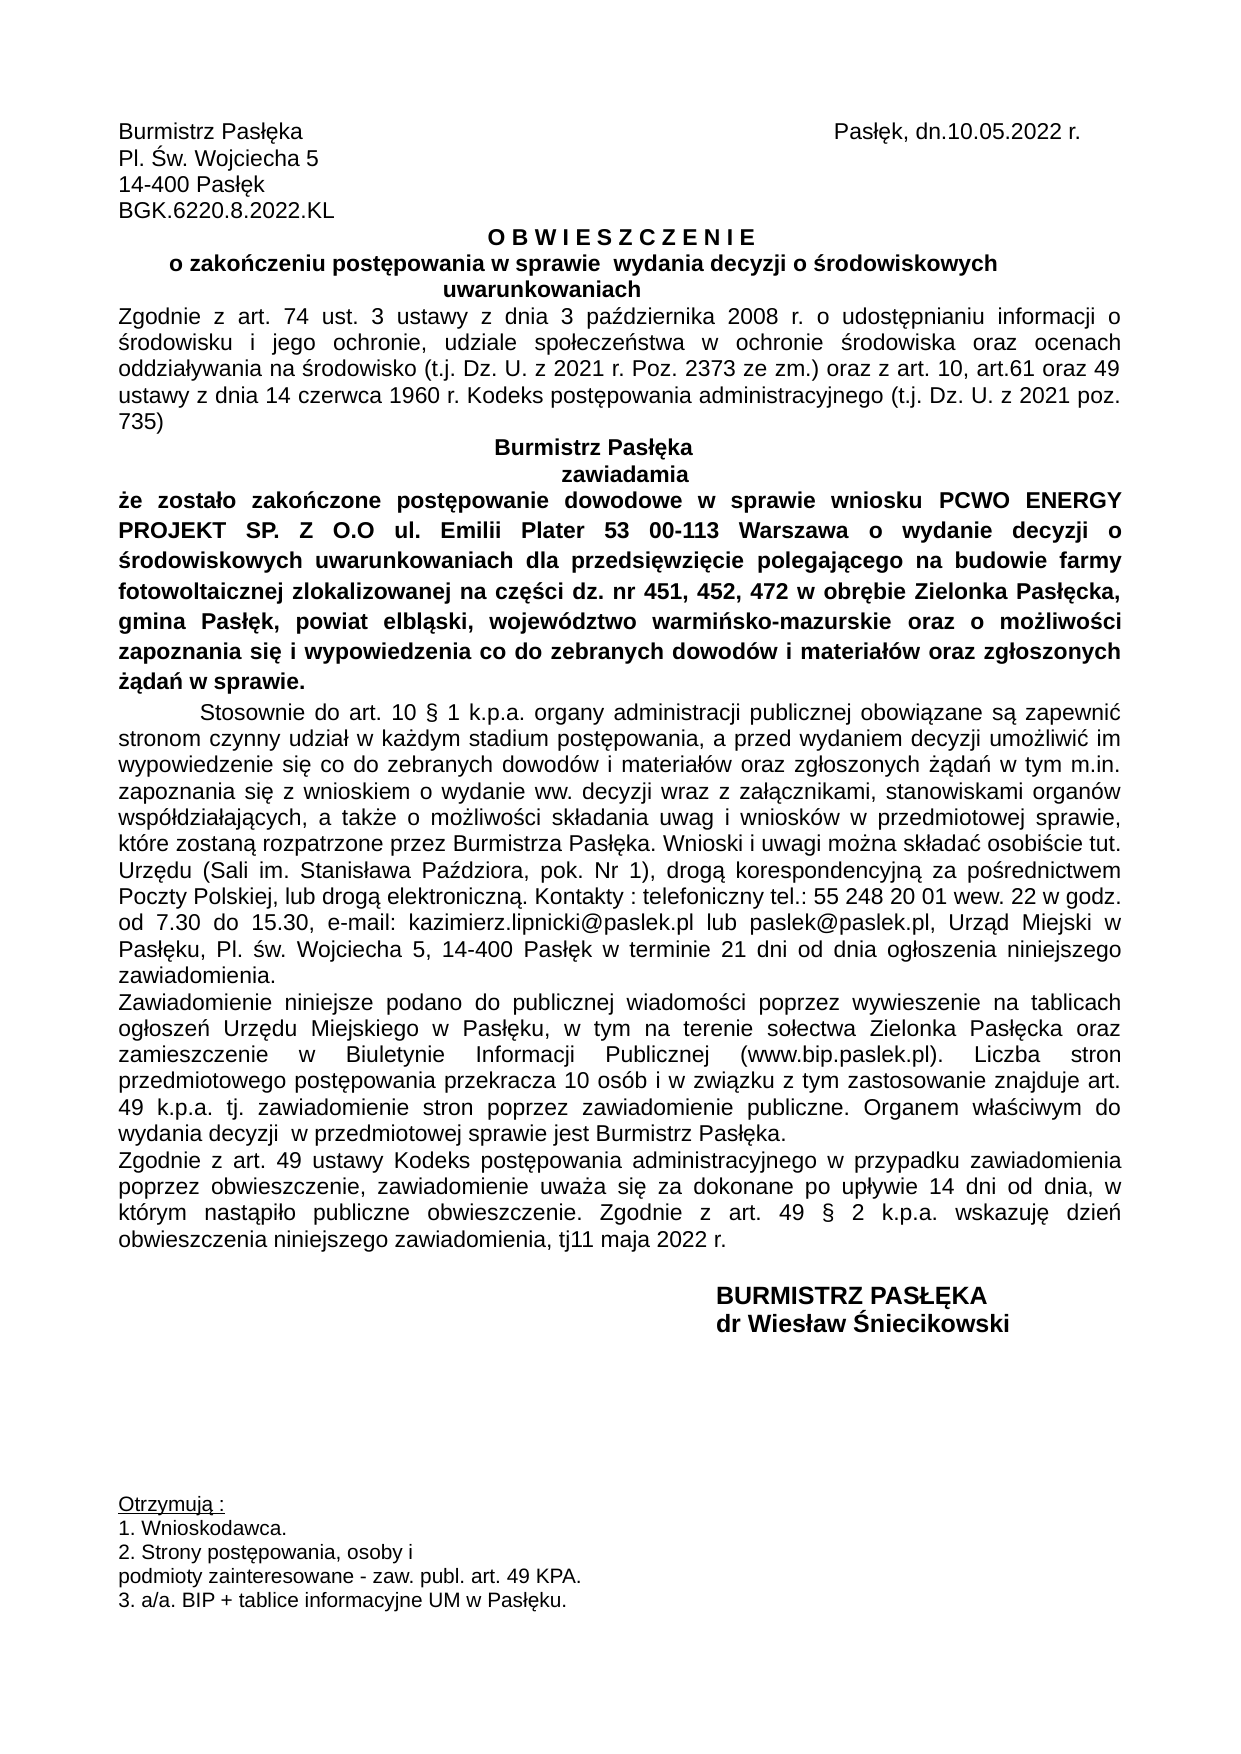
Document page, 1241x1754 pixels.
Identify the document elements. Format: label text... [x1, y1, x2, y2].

text Zgodnie z art. 74 ust. 3 ustawy z dnia 3 października 2008 r. o udostępnianiu informacji o środowisku i jego ochronie, udziale społeczeństwa w ochronie środowiska oraz ocenach oddziaływania na środowisko (t.j. Dz. U. z 2021 r. Poz. 2373 ze zm.) oraz z art. 10, art.61 oraz 49 ustawy z dnia 14 czerwca 1960 r. Kodeks postępowania administracyjnego (t.j. Dz. U. z 2021 poz. 735) [118, 303, 1122, 434]
text dr Wiesław Śniecikowski [118, 1309, 1122, 1357]
text Otrzymują : [118, 1492, 1122, 1516]
text podmioty zainteresowane - zaw. publ. art. 49 KPA. [118, 1563, 1122, 1587]
text BURMISTRZ PASŁĘKA [118, 1252, 1122, 1309]
text Stosownie do art. 10 § 1 k.p.a. organy administracji publicznej obowiązane są zapewnić stronom czynny udział w każdym stadium postępowania, a przed wydaniem decyzji umożliwić im wypowiedzenie się co do zebranych dowodów i materiałów oraz zgłoszonych żądań w tym m.in. zapoznania się z wnioskiem o wydanie ww. decyzji wraz z załącznikami, stanowiskami organów współdziałających, a także o możliwości składania uwag i wniosków w przedmiotowej sprawie, które zostaną rozpatrzone przez Burmistrza Pasłęka. Wnioski i uwagi można składać osobiście tut. Urzędu (Sali im. Stanisława Paździora, pok. Nr 1), drogą korespondencyjną za pośrednictwem Poczty Polskiej, lub drogą elektroniczną. Kontakty : telefoniczny tel.: 55 248 20 01 wew. 22 w godz. od 7.30 do 15.30, e-mail: kazimierz.lipnicki@paslek.pl lub paslek@paslek.pl, Urząd Miejski w Pasłęku, Pl. św. Wojciecha 5, 14-400 Pasłęk w terminie 21 dni od dnia ogłoszenia niniejszego zawiadomienia. [118, 698, 1122, 988]
text 14-400 Pasłęk [118, 171, 1122, 197]
text Burmistrz Pasłęka [118, 434, 1122, 461]
text 1. Wnioskodawca. [118, 1516, 1122, 1539]
text że zostało zakończone postępowanie dowodowe w sprawie wniosku PCWO ENERGY PROJEKT SP. Z O.O ul. Emilii Plater 53 00-113 Warszawa o wydanie decyzji o środowiskowych uwarunkowaniach dla przedsięwzięcie polegającego na budowie farmy fotowoltaicznej zlokalizowanej na części dz. nr 451, 452, 472 w obrębie Zielonka Pasłęcka, gmina Pasłęk, powiat elbląski, województwo warmińsko-mazurskie oraz o możliwości zapoznania się i wypowiedzenia co do zebranych dowodów i materiałów oraz zgłoszonych żądań w sprawie. [118, 487, 1122, 695]
text Zgodnie z art. 49 ustawy Kodeks postępowania administracyjnego w przypadku zawiadomienia poprzez obwieszczenie, zawiadomienie uważa się za dokonane po upływie 14 dni od dnia, w którym nastąpiło publiczne obwieszczenie. Zgodnie z art. 49 § 2 k.p.a. wskazuję dzień obwieszczenia niniejszego zawiadomienia, tj11 maja 2022 r. [118, 1147, 1122, 1252]
text zawiadamia [118, 461, 1122, 487]
text Pl. Św. Wojciecha 5 [118, 144, 1122, 171]
text Burmistrz Pasłęka Pasłęk, dn.10.05.2022 r. [118, 118, 1122, 144]
text BGK.6220.8.2022.KL O B W I E S Z C Z E N I E [118, 197, 1122, 250]
text 2. Strony postępowania, osoby i [118, 1539, 1122, 1563]
text o zakończeniu postępowania w sprawie wydania decyzji o środowiskowych [118, 250, 1122, 276]
text Zawiadomienie niniejsze podano do publicznej wiadomości poprzez wywieszenie na tablicach ogłoszeń Urzędu Miejskiego w Pasłęku, w tym na terenie sołectwa Zielonka Pasłęcka oraz zamieszczenie w Biuletynie Informacji Publicznej (www.bip.paslek.pl). Liczba stron przedmiotowego postępowania przekracza 10 osób i w związku z tym zastosowanie znajduje art. 49 k.p.a. tj. zawiadomienie stron poprzez zawiadomienie publiczne. Organem właściwym do wydania decyzji w przedmiotowej sprawie jest Burmistrz Pasłęka. [118, 988, 1122, 1147]
text 3. a/a. BIP + tablice informacyjne UM w Pasłęku. [118, 1587, 1122, 1611]
text uwarunkowaniach [118, 276, 1122, 303]
